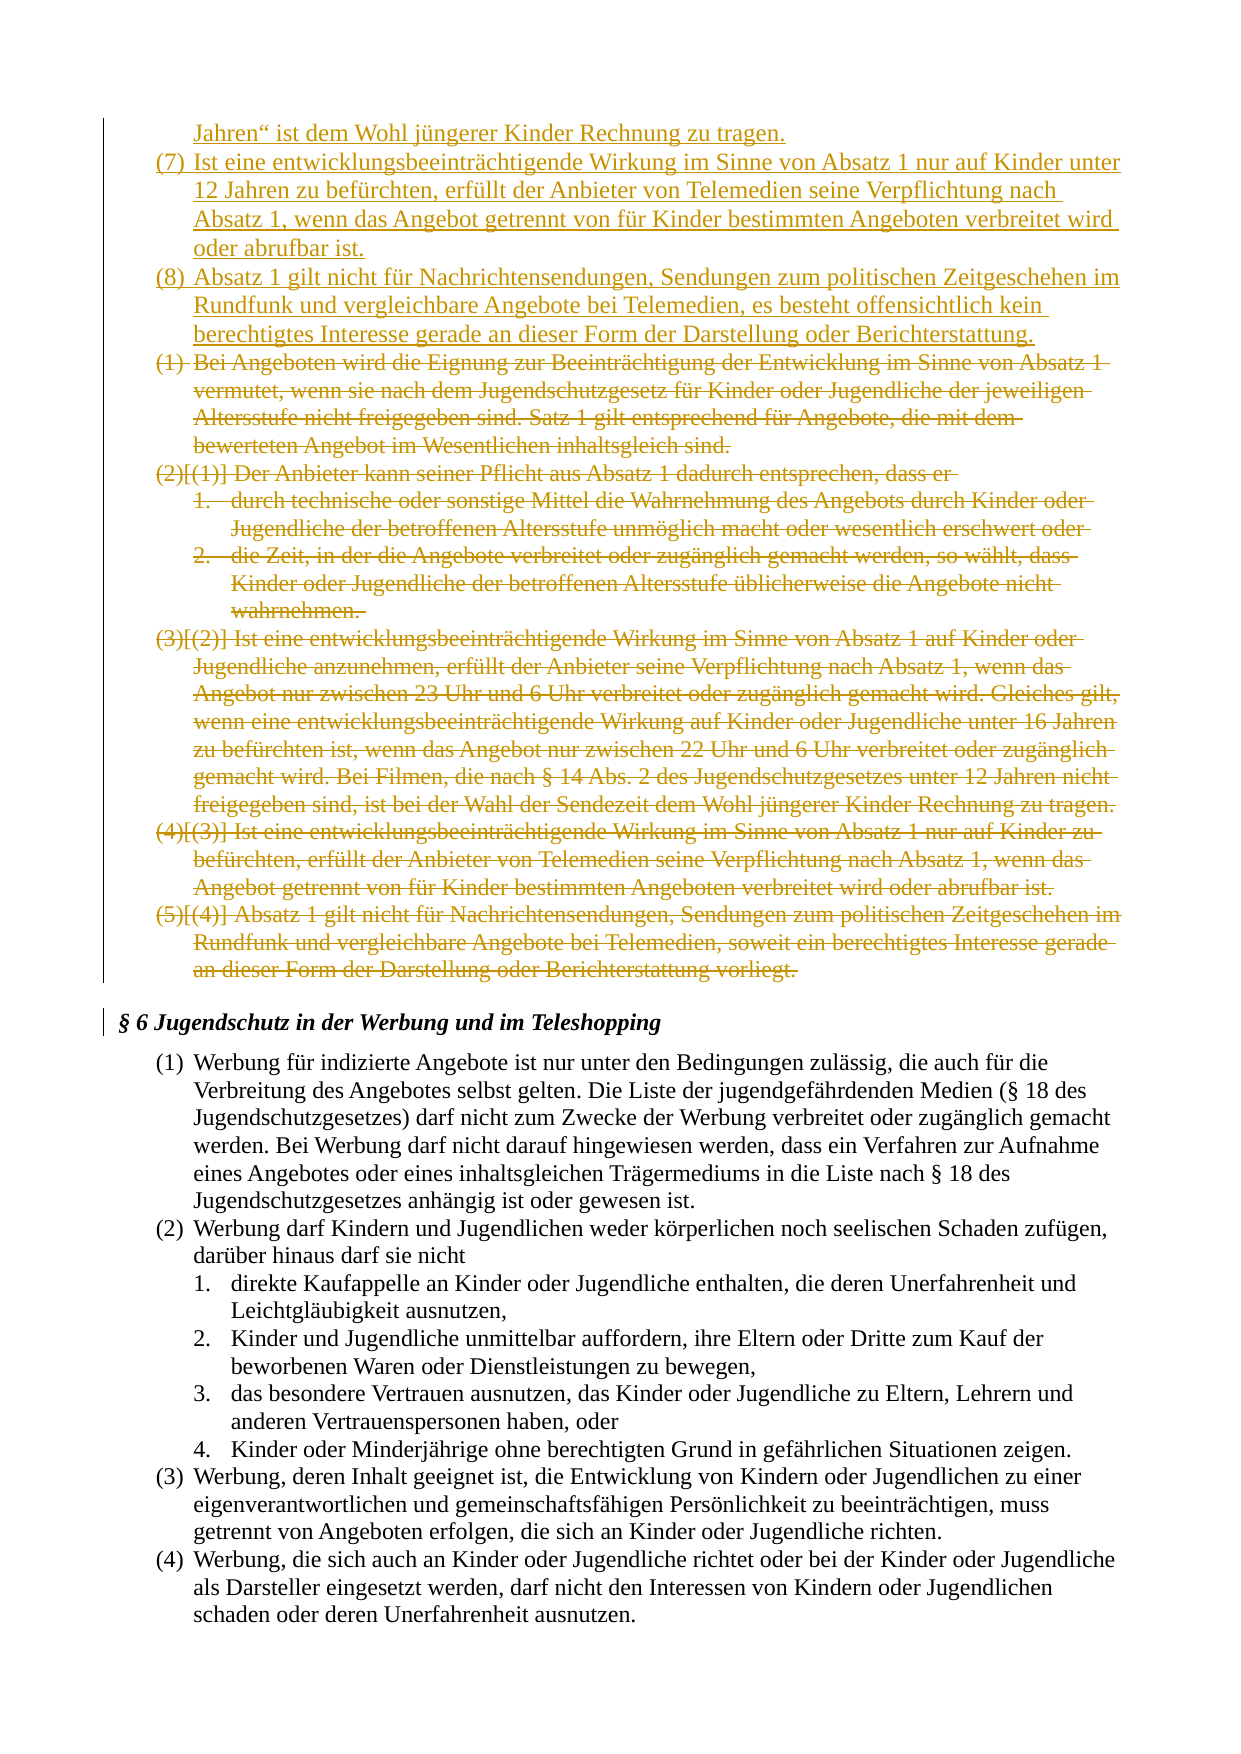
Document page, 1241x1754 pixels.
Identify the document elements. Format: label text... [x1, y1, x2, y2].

list Werbung, deren Inhalt geeignet ist, die Entwicklung von Kindern oder Jugendlichen zu einer eigenverantwortlichen und gemeinschaftsfähigen Persönlichkeit zu beeinträchtigen, muss getrennt von Angeboten erfolgen, die sich an Kinder oder Jugendliche richten. [156, 1462, 1122, 1545]
list Kinder oder Minderjährige ohne berechtigten Grund in gefährlichen Situationen zeigen. [193, 1434, 1122, 1462]
list Werbung darf Kindern und Jugendlichen weder körperlichen noch seelischen Schaden zufügen, darüber hinaus darf sie nicht [156, 1214, 1122, 1269]
list Jahren“ ist dem Wohl jüngerer Kinder Rechnung zu tragen. [156, 118, 1122, 147]
list Werbung, die sich auch an Kinder oder Jugendliche richtet oder bei der Kinder oder Jugendliche als Darsteller eingesetzt werden, darf nicht den Interessen von Kindern oder Jugendlichen schaden oder deren Unerfahrenheit ausnutzen. [156, 1545, 1122, 1628]
list Ist eine entwicklungsbeeinträchtigende Wirkung im Sinne von Absatz 1 nur auf Kinder unter 12 Jahren zu befürchten, erfüllt der Anbieter von Telemedien seine Verpflichtung nach Absatz 1, wenn das Angebot getrennt von für Kinder bestimmten Angeboten verbreitet wird oder abrufbar ist. [156, 147, 1122, 262]
list Werbung für indizierte Angebote ist nur unter den Bedingungen zulässig, die auch für die Verbreitung des Angebotes selbst gelten. Die Liste der jugendgefährdenden Medien (§ 18 des Jugendschutzgesetzes) darf nicht zum Zwecke der Werbung verbreitet oder zugänglich gemacht werden. Bei Werbung darf nicht darauf hingewiesen werden, dass ein Verfahren zur Aufnahme eines Angebotes oder eines inhaltsgleichen Trägermediums in die Liste nach § 18 des Jugendschutzgesetzes anhängig ist oder gewesen ist. [156, 1048, 1122, 1214]
list Kinder und Jugendliche unmittelbar auffordern, ihre Eltern oder Dritte zum Kauf der beworbenen Waren oder Dienstleistungen zu bewegen, [193, 1324, 1122, 1379]
list § 6 Jugendschutz in der Werbung und im Teleshopping [156, 348, 1122, 458]
list Absatz 1 gilt nicht für Nachrichtensendungen, Sendungen zum politischen Zeitgeschehen im Rundfunk und vergleichbare Angebote bei Telemedien, es besteht offensichtlich kein berechtigtes Interesse gerade an dieser Form der Darstellung oder Berichterstattung. [156, 262, 1122, 348]
list direkte Kaufappelle an Kinder oder Jugendliche enthalten, die deren Unerfahrenheit und Leichtgläubigkeit ausnutzen, [193, 1269, 1122, 1324]
list das besondere Vertrauen ausnutzen, das Kinder oder Jugendliche zu Eltern, Lehrern und anderen Vertrauenspersonen haben, oder [193, 1379, 1122, 1434]
